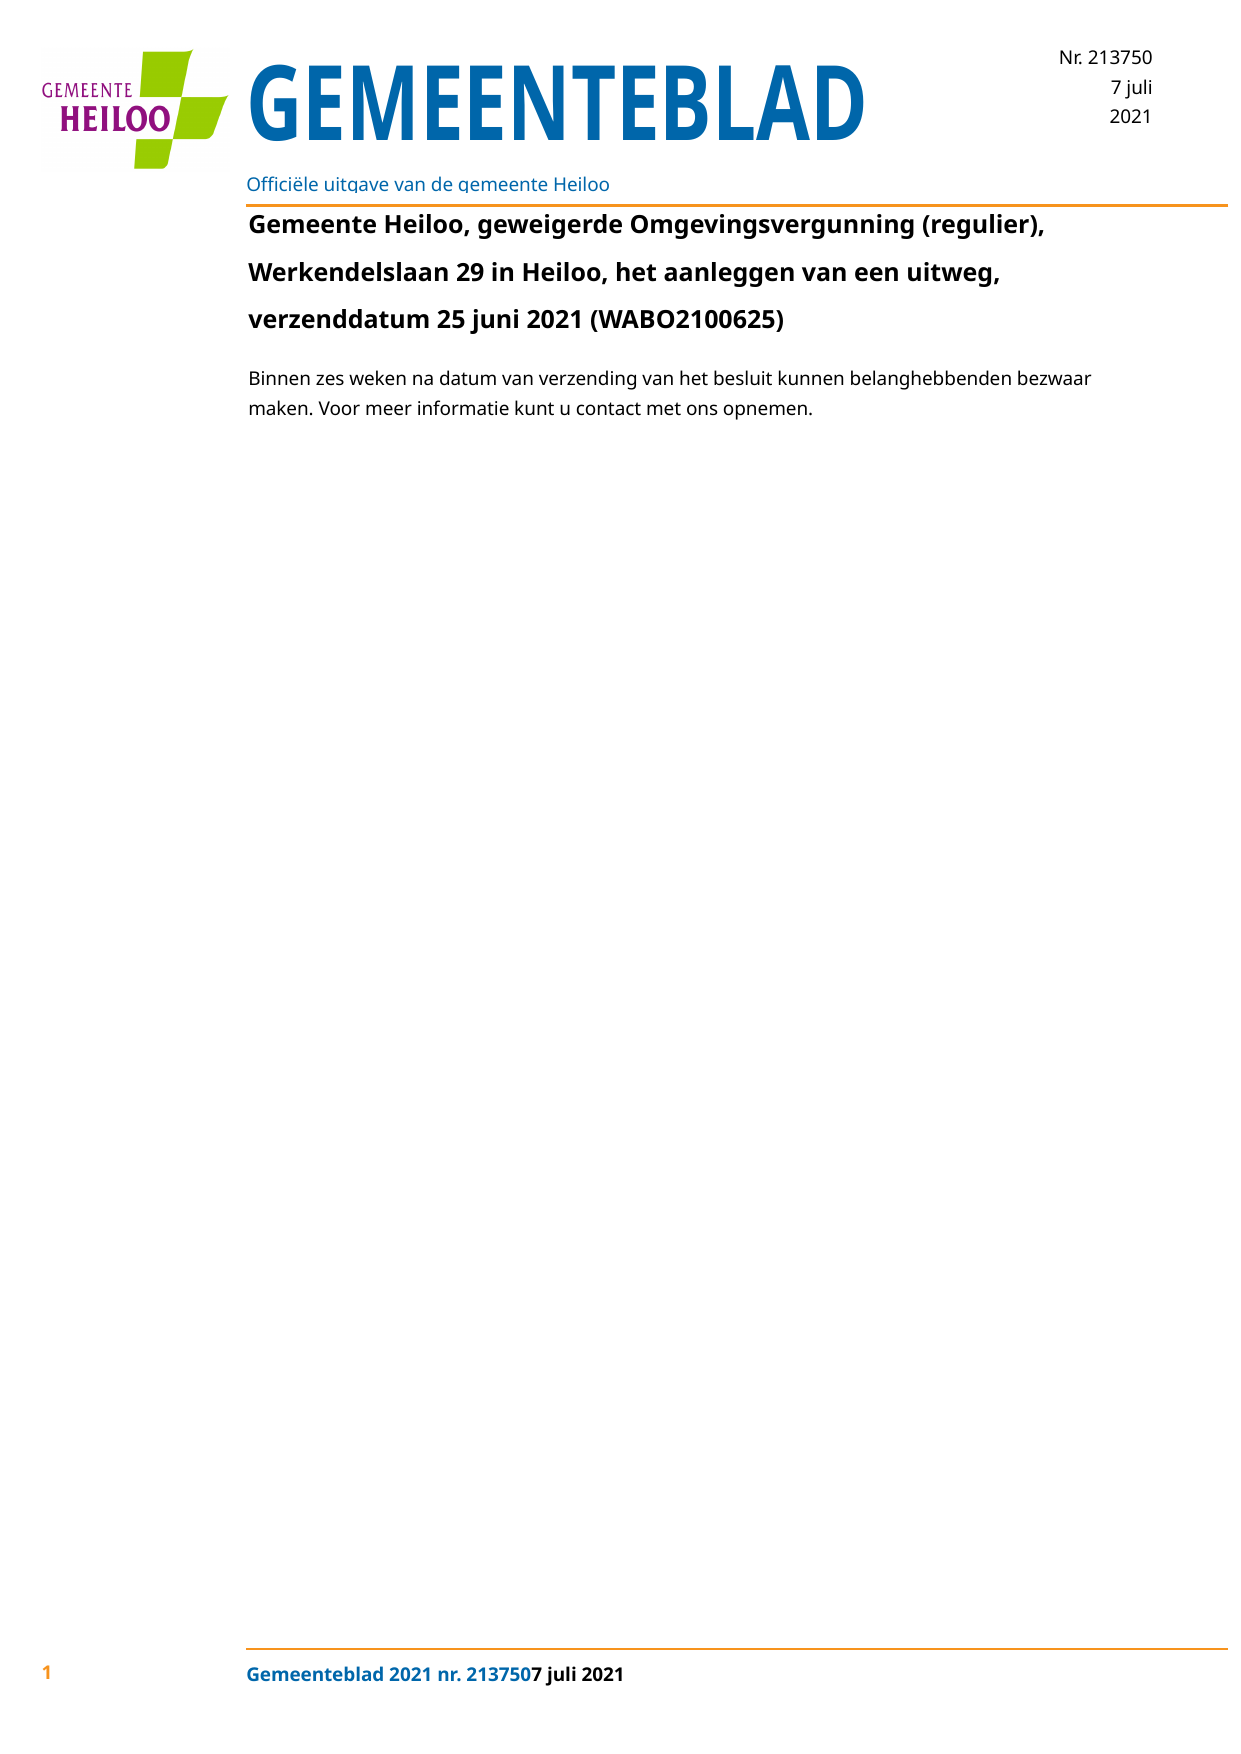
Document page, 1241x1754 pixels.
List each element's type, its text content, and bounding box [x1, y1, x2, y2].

text Binnen zes weken na datum van verzending van het besluit kunnen belanghebbenden bezwaar maken. Voor meer informatie kunt u contact met ons opnemen. [248, 366, 1152, 421]
picture [41, 47, 231, 172]
text Gemeente Heiloo, geweigerde Omgevingsvergunning (regulier), Werkendelslaan 29 in Heiloo, het aanleggen van een uitweg, verzenddatum 25 juni 2021 (WABO2100625) [248, 207, 1152, 336]
